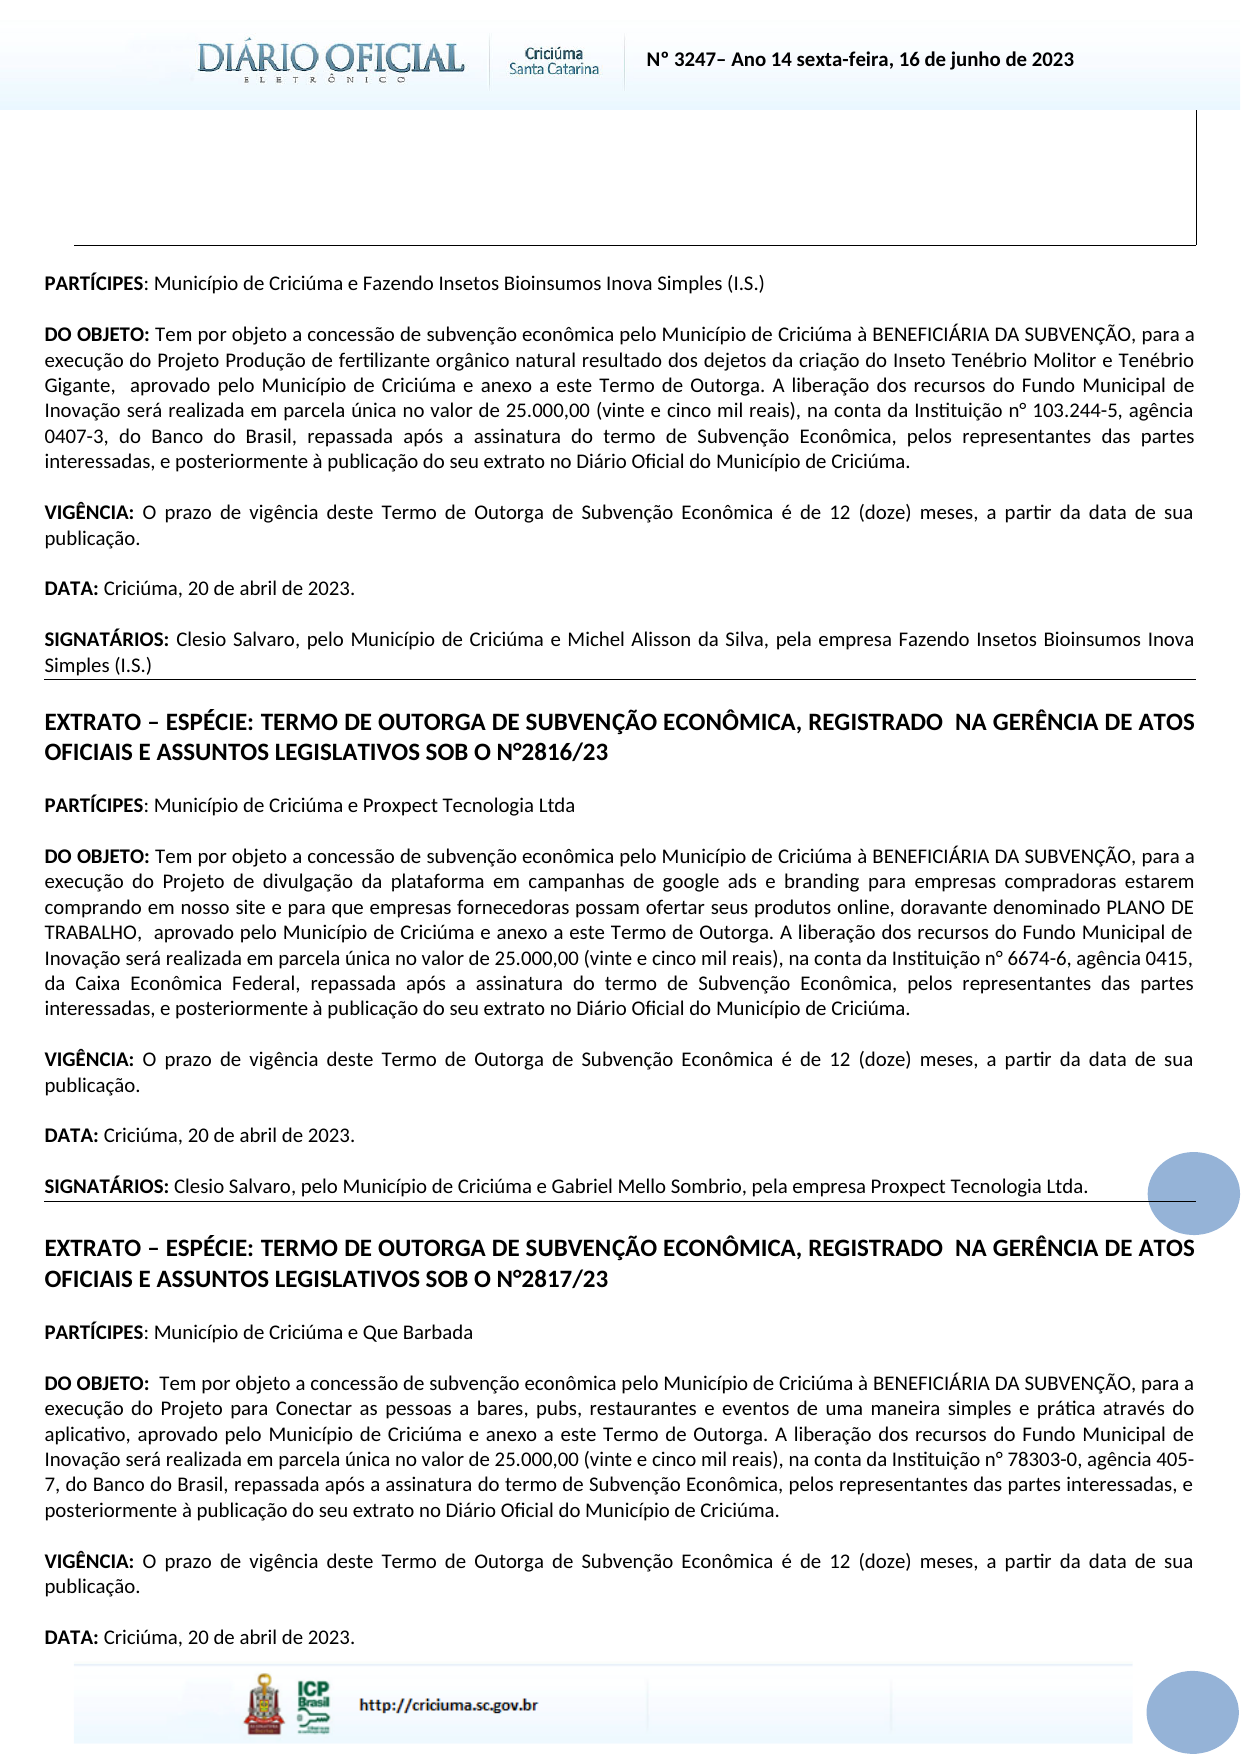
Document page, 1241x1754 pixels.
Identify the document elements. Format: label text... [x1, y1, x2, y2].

text DATA: Criciúma, 20 de abril de 2023. [44, 576, 1196, 601]
text PARTÍCIPES: Município de Criciúma e Proxpect Tecnologia Ltda [44, 792, 1196, 818]
text DO OBJETO: Tem por objeto a concessão de subvenção econômica pelo Município de Criciúma à BENEFICIÁRIA DA SUBVENÇÃO, para a execução do Projeto para Conectar as pessoas a bares, pubs, restaurantes e eventos de uma maneira simples e prática através do aplicativo, aprovado pelo Município de Criciúma e anexo a este Termo de Outorga. A liberação dos recursos do Fundo Municipal de Inovação será realizada em parcela única no valor de 25.000,00 (vinte e cinco mil reais), na conta da Instituição n° 78303-0, agência 405-7, do Banco do Brasil, repassada após a assinatura do termo de Subvenção Econômica, pelos representantes das partes interessadas, e posteriormente à publicação do seu extrato no Diário Oficial do Município de Criciúma. [44, 1370, 1196, 1522]
text EXTRATO – ESPÉCIE: TERMO DE OUTORGA DE SUBVENÇÃO ECONÔMICA, REGISTRADO NA GERÊNCIA DE ATOS OFICIAIS E ASSUNTOS LEGISLATIVOS SOB O N°2817/23 [44, 1233, 1196, 1294]
text DO OBJETO: Tem por objeto a concessão de subvenção econômica pelo Município de Criciúma à BENEFICIÁRIA DA SUBVENÇÃO, para a execução do Projeto de divulgação da plataforma em campanhas de google ads e branding para empresas compradoras estarem comprando em nosso site e para que empresas fornecedoras possam ofertar seus produtos online, doravante denominado PLANO DE TRABALHO, aprovado pelo Município de Criciúma e anexo a este Termo de Outorga. A liberação dos recursos do Fundo Municipal de Inovação será realizada em parcela única no valor de 25.000,00 (vinte e cinco mil reais), na conta da Instituição n° 6674-6, agência 0415, da Caixa Econômica Federal, repassada após a assinatura do termo de Subvenção Econômica, pelos representantes das partes interessadas, e posteriormente à publicação do seu extrato no Diário Oficial do Município de Criciúma. [44, 843, 1196, 1021]
text VIGÊNCIA: O prazo de vigência deste Termo de Outorga de Subvenção Econômica é de 12 (doze) meses, a partir da data de sua publicação. [44, 1046, 1196, 1097]
text PARTÍCIPES: Município de Criciúma e Que Barbada [44, 1319, 1196, 1344]
text VIGÊNCIA: O prazo de vigência deste Termo de Outorga de Subvenção Econômica é de 12 (doze) meses, a partir da data de sua publicação. [44, 499, 1196, 550]
text DO OBJETO: Tem por objeto a concessão de subvenção econômica pelo Município de Criciúma à BENEFICIÁRIA DA SUBVENÇÃO, para a execução do Projeto Produção de fertilizante orgânico natural resultado dos dejetos da criação do Inseto Tenébrio Molitor e Tenébrio Gigante, aprovado pelo Município de Criciúma e anexo a este Termo de Outorga. A liberação dos recursos do Fundo Municipal de Inovação será realizada em parcela única no valor de 25.000,00 (vinte e cinco mil reais), na conta da Instituição n° 103.244-5, agência 0407-3, do Banco do Brasil, repassada após a assinatura do termo de Subvenção Econômica, pelos representantes das partes interessadas, e posteriormente à publicação do seu extrato no Diário Oficial do Município de Criciúma. [44, 321, 1196, 474]
text SIGNATÁRIOS: Clesio Salvaro, pelo Município de Criciúma e Michel Alisson da Silva, pela empresa Fazendo Insetos Bioinsumos Inova Simples (I.S.) [44, 626, 1196, 679]
text EXTRATO – ESPÉCIE: TERMO DE OUTORGA DE SUBVENÇÃO ECONÔMICA, REGISTRADO NA GERÊNCIA DE ATOS OFICIAIS E ASSUNTOS LEGISLATIVOS SOB O N°2816/23 [44, 706, 1196, 767]
text DATA: Criciúma, 20 de abril de 2023. [44, 1624, 1196, 1649]
text SIGNATÁRIOS: Clesio Salvaro, pelo Município de Criciúma e Gabriel Mello Sombrio, pela empresa Proxpect Tecnologia Ltda. [44, 1173, 1153, 1201]
text PARTÍCIPES: Município de Criciúma e Fazendo Insetos Bioinsumos Inova Simples (I.S.) [44, 271, 1196, 296]
text DATA: Criciúma, 20 de abril de 2023. [44, 1123, 1196, 1148]
text VIGÊNCIA: O prazo de vigência deste Termo de Outorga de Subvenção Econômica é de 12 (doze) meses, a partir da data de sua publicação. [44, 1548, 1196, 1599]
